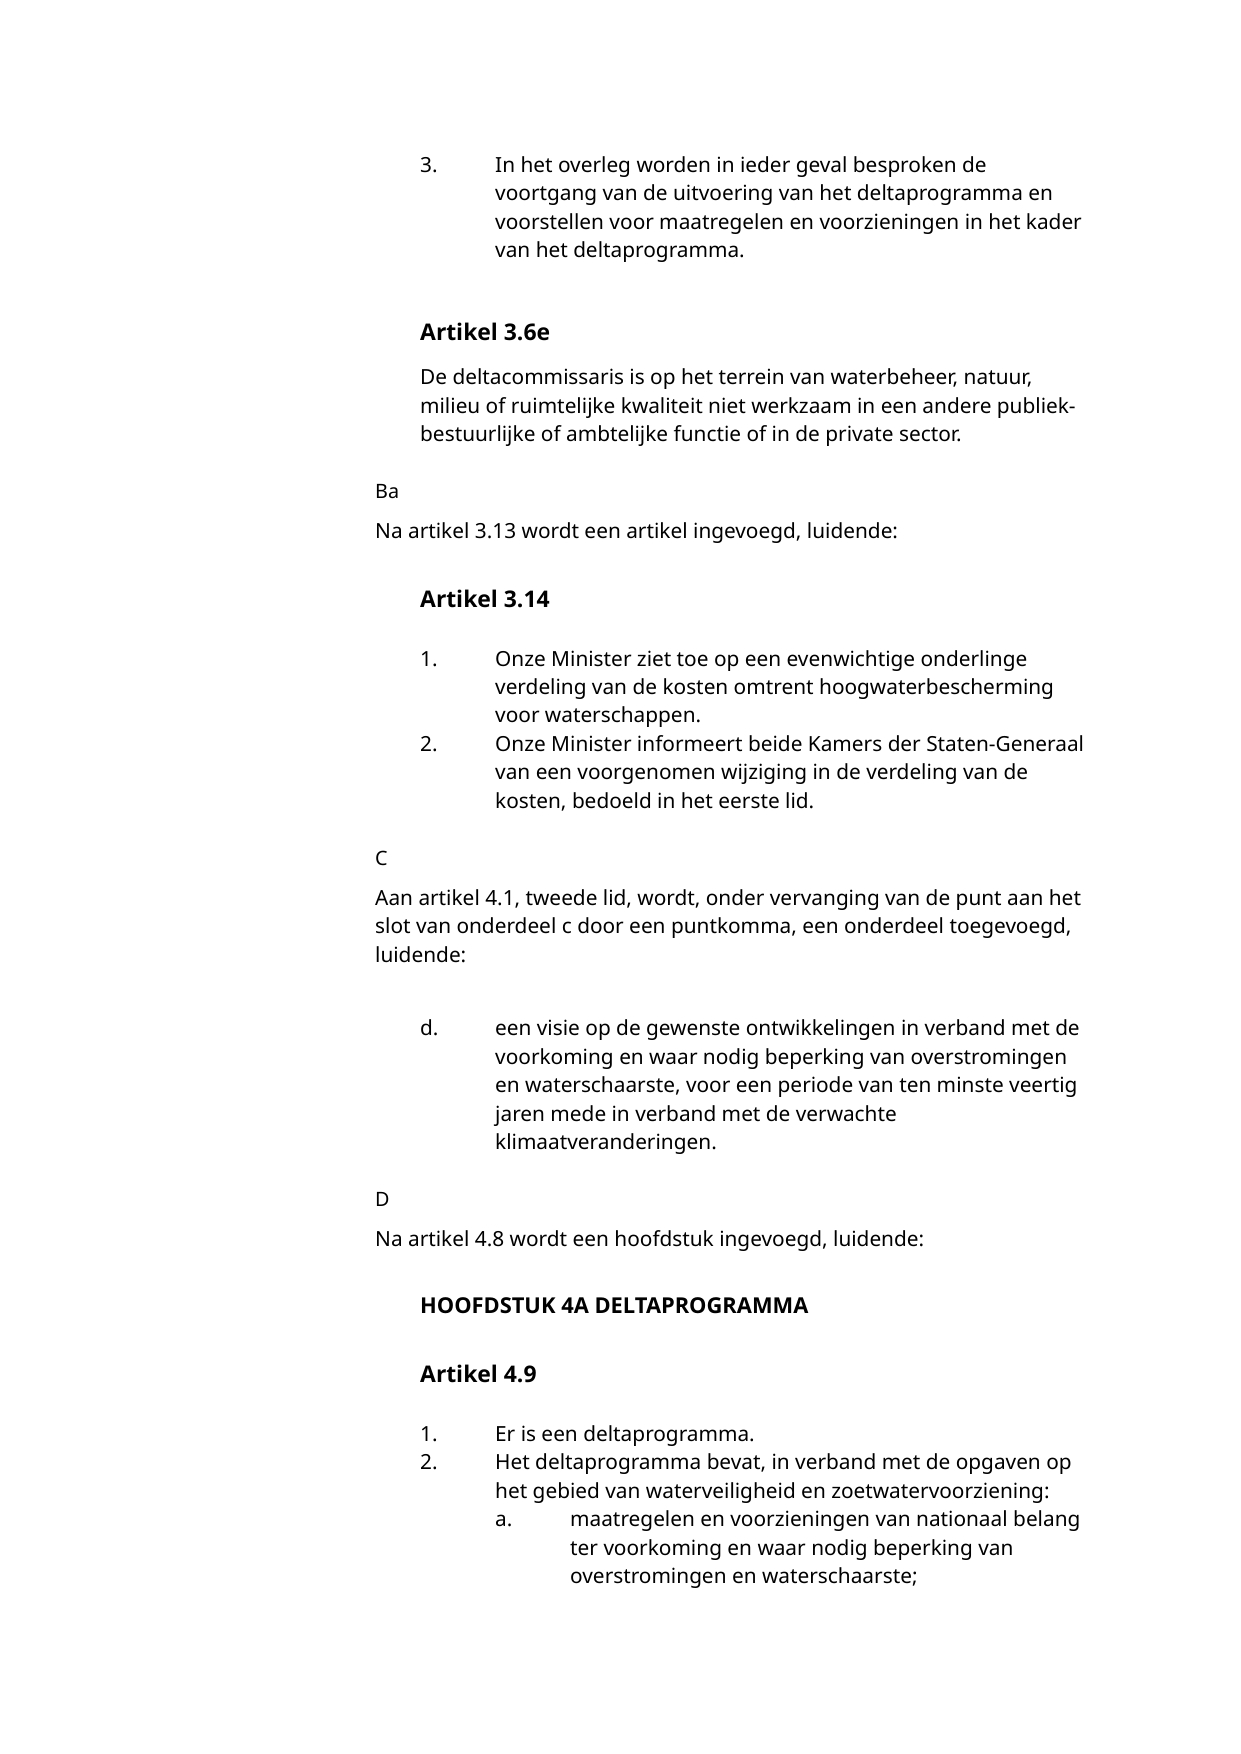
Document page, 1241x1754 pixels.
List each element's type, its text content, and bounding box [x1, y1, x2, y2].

list Het deltaprogramma bevat, in verband met de opgaven op het gebied van waterveiligheid en zoetwatervoorziening: [420, 1447, 1090, 1504]
list Onze Minister ziet toe op een evenwichtige onderlinge verdeling van de kosten omtrent hoogwaterbescherming voor waterschappen. [420, 644, 1090, 729]
list een visie op de gewenste ontwikkelingen in verband met de voorkoming en waar nodig beperking van overstromingen en waterschaarste, voor een periode van ten minste veertig jaren mede in verband met de verwachte klimaatveranderingen. [420, 1013, 1090, 1156]
text Na artikel 4.8 wordt een hoofdstuk ingevoegd, luidende: [375, 1224, 1090, 1253]
subtitle HOOFDSTUK 4A DELTAPROGRAMMA [420, 1290, 1090, 1320]
list In het overleg worden in ieder geval besproken de voortgang van de uitvoering van het deltaprogramma en voorstellen voor maatregelen en voorzieningen in het kader van het deltaprogramma. [420, 150, 1090, 264]
list Er is een deltaprogramma. [420, 1419, 1090, 1447]
text Ba [375, 478, 1090, 505]
text C [375, 844, 1090, 871]
subtitle Artikel 4.9 [420, 1358, 1090, 1389]
text De deltacommissaris is op het terrein van waterbeheer, natuur, milieu of ruimtelijke kwaliteit niet werkzaam in een andere publiek-bestuurlijke of ambtelijke functie of in de private sector. [420, 362, 1090, 448]
subtitle Artikel 3.14 [420, 582, 1090, 614]
list maatregelen en voorzieningen van nationaal belang ter voorkoming en waar nodig beperking van overstromingen en waterschaarste; [495, 1504, 1090, 1589]
text Na artikel 3.13 wordt een artikel ingevoegd, luidende: [375, 517, 1090, 545]
text D [375, 1186, 1090, 1213]
subtitle Artikel 3.6e [420, 316, 1090, 347]
list Onze Minister informeert beide Kamers der Staten-Generaal van een voorgenomen wijziging in de verdeling van de kosten, bedoeld in het eerste lid. [420, 729, 1090, 814]
text Aan artikel 4.1, tweede lid, wordt, onder vervanging van de punt aan het slot van onderdeel c door een puntkomma, een onderdeel toegevoegd, luidende: [375, 883, 1090, 968]
